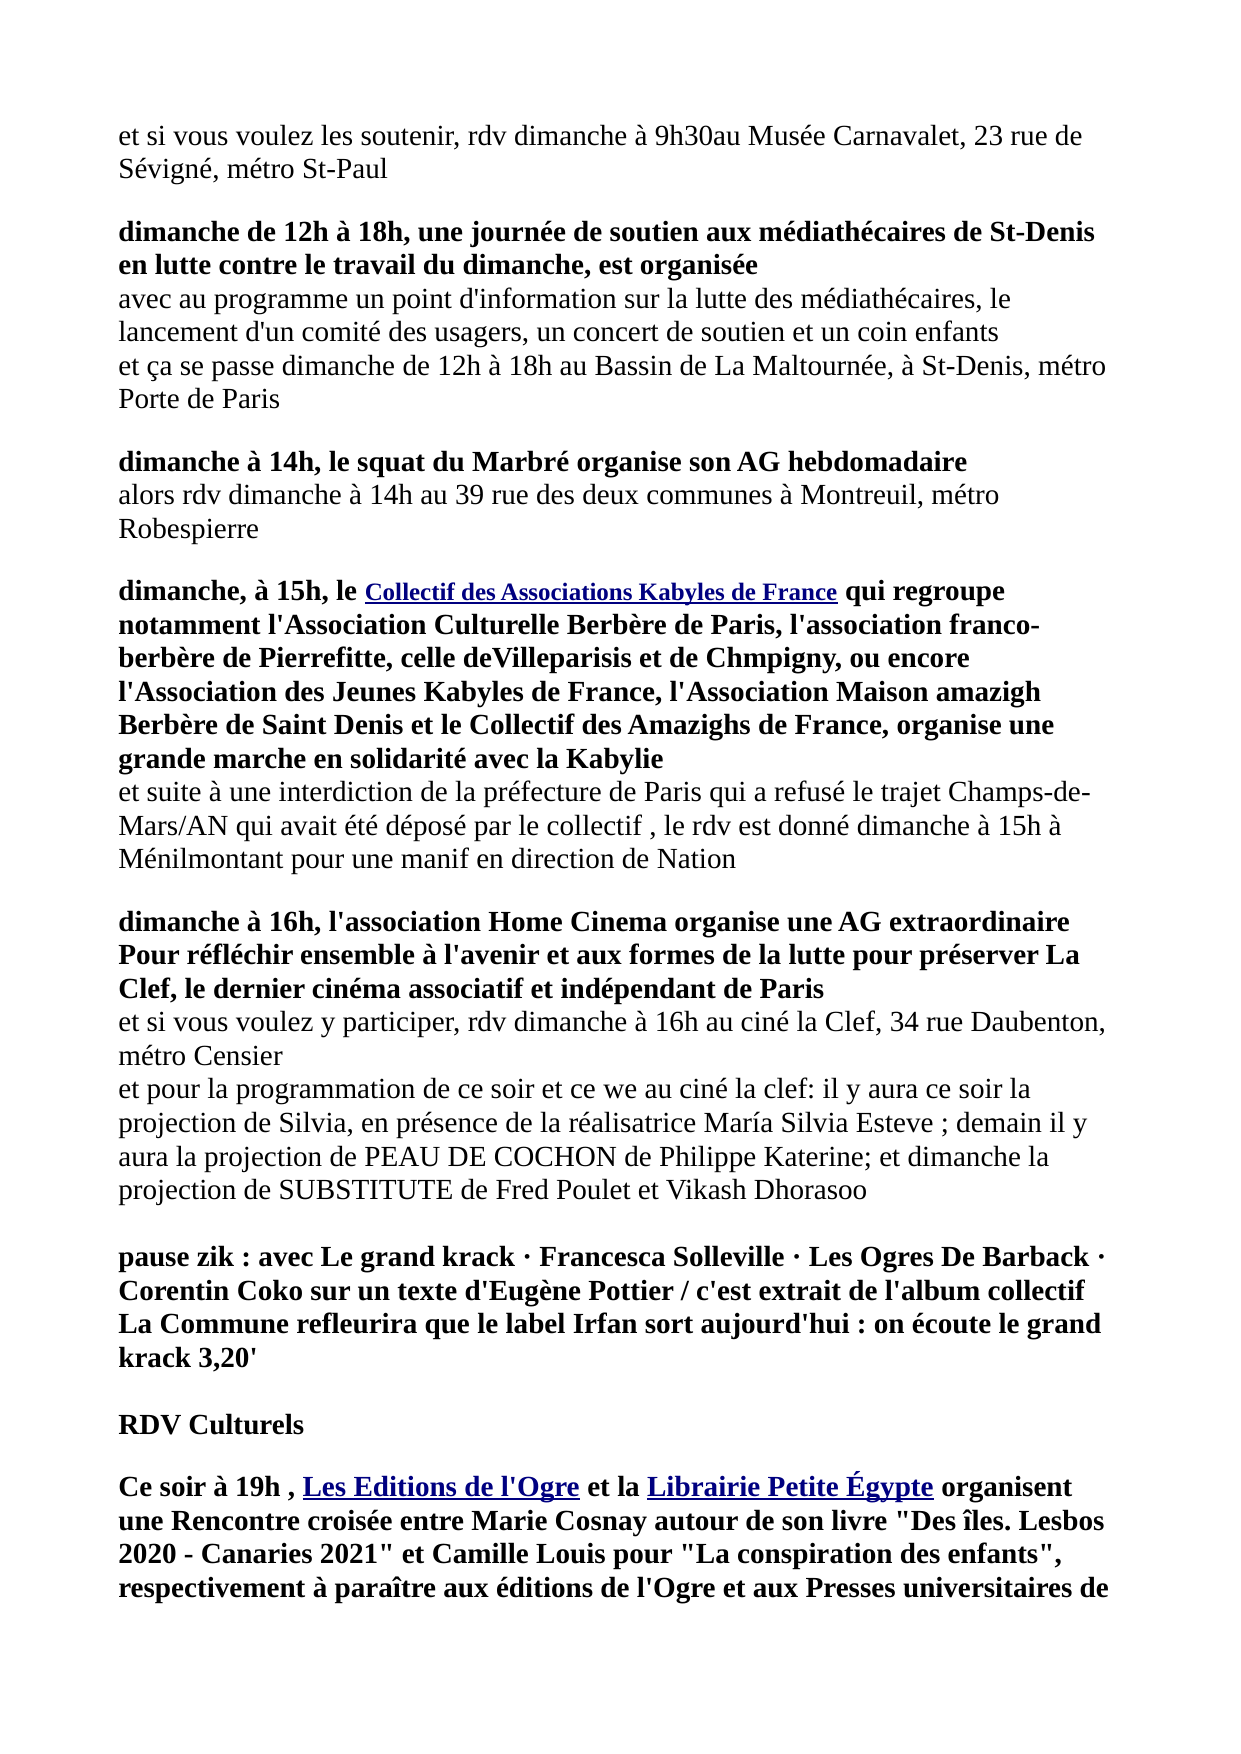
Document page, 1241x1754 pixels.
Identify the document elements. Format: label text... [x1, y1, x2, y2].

text dimanche à 16h, l'association Home Cinema organise une AG extraordinaire Pour réfléchir ensemble à l'avenir et aux formes de la lutte pour préserver La Clef, le dernier cinéma associatif et indépendant de Paris [118, 904, 1122, 1004]
text et ça se passe dimanche de 12h à 18h au Bassin de La Maltournée, à St-Denis, métro Porte de Paris [118, 348, 1122, 415]
text dimanche, à 15h, le Collectif des Associations Kabyles de France qui regroupe notamment l'Association Culturelle Berbère de Paris, l'association franco-berbère de Pierrefitte, celle deVilleparisis et de Chmpigny, ou encore l'Association des Jeunes Kabyles de France, l'Association Maison amazigh Berbère de Saint Denis et le Collectif des Amazighs de France, organise une grande marche en solidarité avec la Kabylie [118, 573, 1122, 774]
text Ce soir à 19h , Les Editions de l'Ogre et la Librairie Petite Égypte organisent une Rencontre croisée entre Marie Cosnay autour de son livre "Des îles. Lesbos 2020 - Canaries 2021" et Camille Louis pour "La conspiration des enfants", respectivement à paraître aux éditions de l'Ogre et aux Presses universitaires de [118, 1469, 1122, 1603]
text alors rdv dimanche à 14h au 39 rue des deux communes à Montreuil, métro Robespierre [118, 477, 1122, 544]
text et si vous voulez les soutenir, rdv dimanche à 9h30au Musée Carnavalet, 23 rue de Sévigné, métro St-Paul [118, 118, 1122, 185]
text avec au programme un point d'information sur la lutte des médiathécaires, le lancement d'un comité des usagers, un concert de soutien et un coin enfants [118, 281, 1122, 348]
text et si vous voulez y participer, rdv dimanche à 16h au ciné la Clef, 34 rue Daubenton, métro Censier [118, 1004, 1122, 1072]
text et suite à une interdiction de la préfecture de Paris qui a refusé le trajet Champs-de-Mars/AN qui avait été déposé par le collectif , le rdv est donné dimanche à 15h à Ménilmontant pour une manif en direction de Nation [118, 774, 1122, 875]
text RDV Culturels [118, 1407, 1122, 1441]
text dimanche de 12h à 18h, une journée de soutien aux médiathécaires de St-Denis en lutte contre le travail du dimanche, est organisée [118, 214, 1122, 281]
text dimanche à 14h, le squat du Marbré organise son AG hebdomadaire [118, 444, 1122, 477]
text pause zik : avec Le grand krack · Francesca Solleville · Les Ogres De Barback · Corentin Coko sur un texte d'Eugène Pottier / c'est extrait de l'album collectif La Commune refleurira que le label Irfan sort aujourd'hui : on écoute le grand krack 3,20' [118, 1239, 1122, 1373]
text et pour la programmation de ce soir et ce we au ciné la clef: il y aura ce soir la projection de Silvia, en présence de la réalisatrice María Silvia Esteve ; demain il y aura la projection de PEAU DE COCHON de Philippe Katerine; et dimanche la projection de SUBSTITUTE de Fred Poulet et Vikash Dhorasoo [118, 1072, 1122, 1206]
